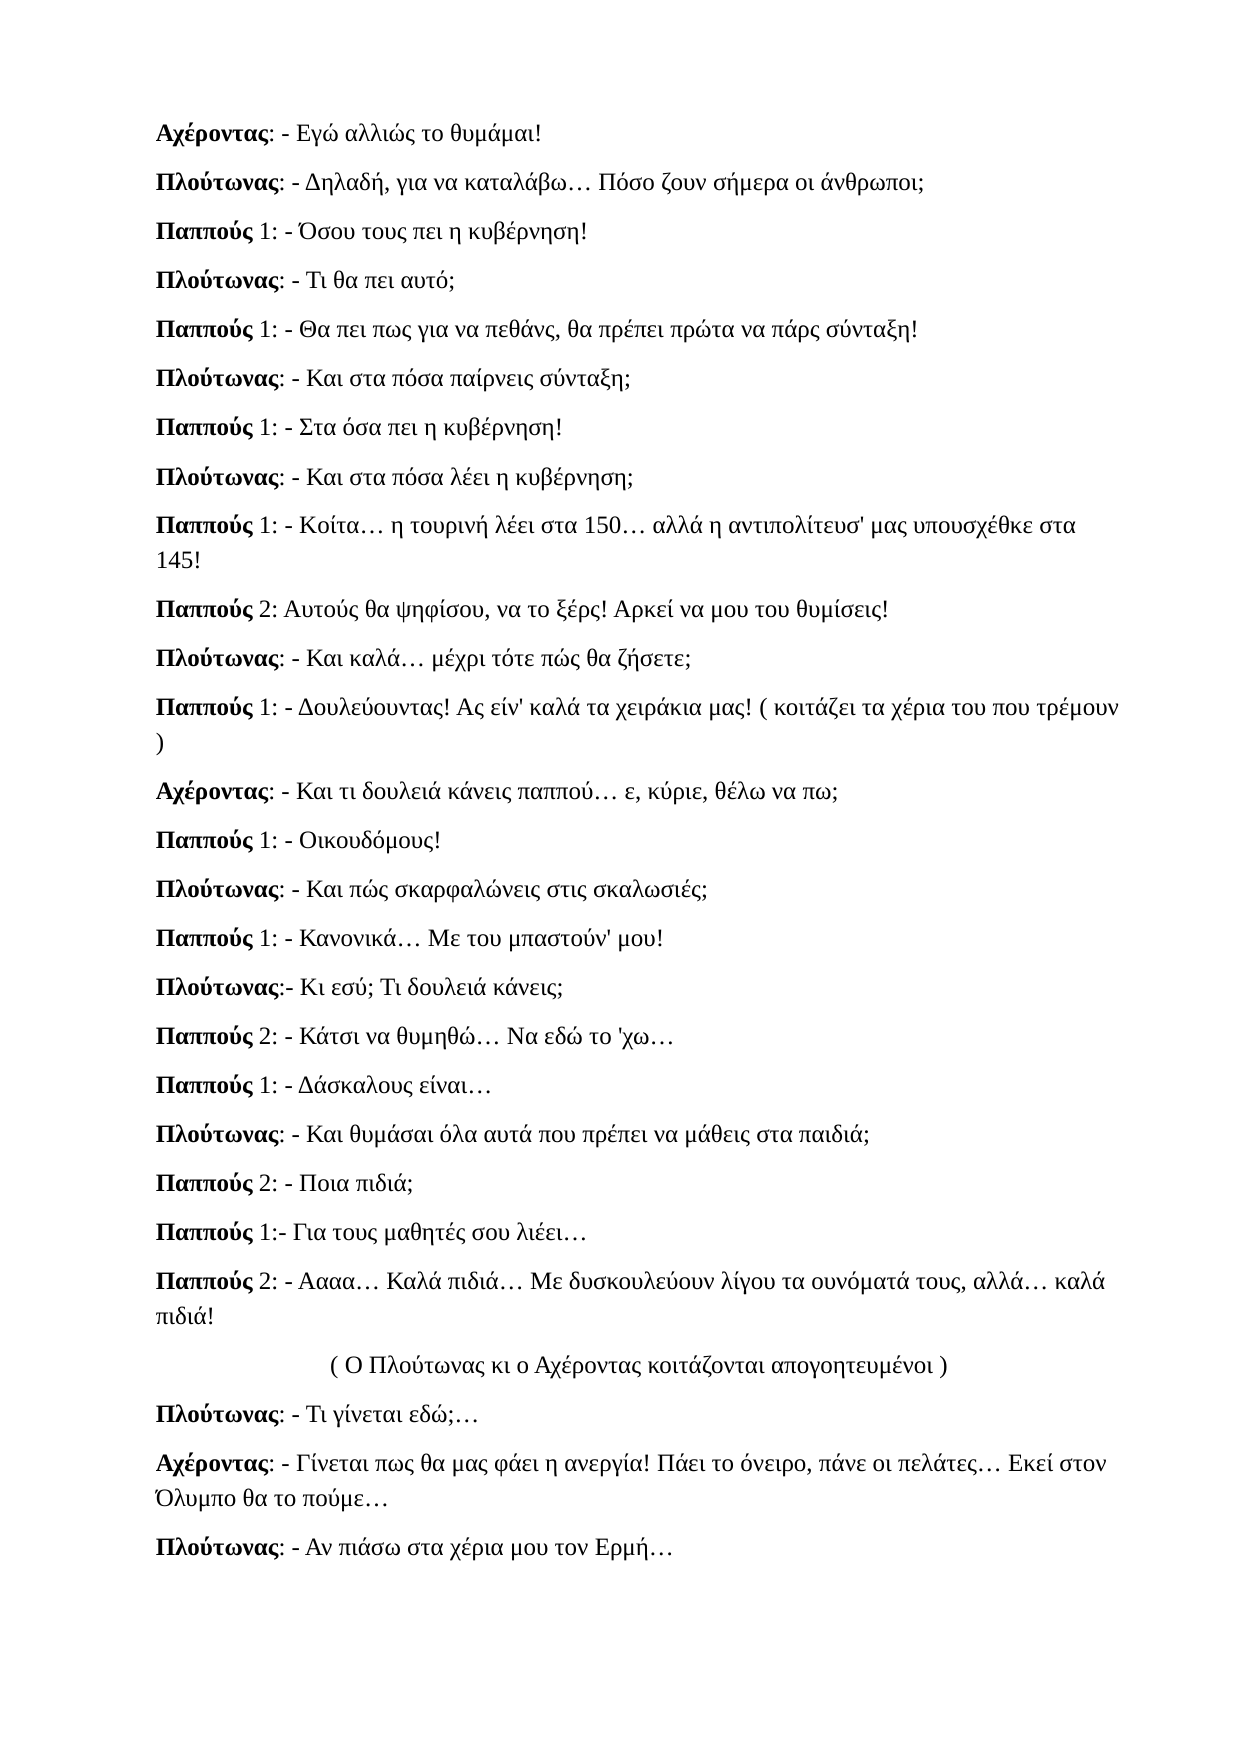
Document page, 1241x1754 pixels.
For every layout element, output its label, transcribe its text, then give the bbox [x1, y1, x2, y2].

text Παππούς 1:- Για τους μαθητές σου λιέει… [156, 1217, 1122, 1246]
text Πλούτωνας: - Και πώς σκαρφαλώνεις στις σκαλωσιές; [156, 874, 1122, 903]
text Παππούς 1: - Όσου τους πει η κυβέρνηση! [156, 216, 1122, 245]
text Πλούτωνας: - Τι θα πει αυτό; [156, 265, 1122, 294]
text Πλούτωνας: - Αν πιάσω στα χέρια μου τον Ερμή… [156, 1532, 1122, 1560]
text Αχέροντας: - Εγώ αλλιώς το θυμάμαι! [156, 118, 1122, 147]
text Πλούτωνας: - Και στα πόσα λέει η κυβέρνηση; [156, 462, 1122, 490]
text Παππούς 1: - Στα όσα πει η κυβέρνηση! [156, 412, 1122, 441]
text Πλούτωνας: - Τι γίνεται εδώ;… [156, 1399, 1122, 1428]
text Παππούς 1: - Δάσκαλους είναι… [156, 1070, 1122, 1099]
text Παππούς 1: - Κοίτα… η τουρινή λέει στα 150… αλλά η αντιπολίτευσ' μας υπουσχέθκε στα 145! [156, 511, 1122, 574]
text Πλούτωνας: - Και θυμάσαι όλα αυτά που πρέπει να μάθεις στα παιδιά; [156, 1119, 1122, 1148]
text Παππούς 2: - Ποια πιδιά; [156, 1168, 1122, 1197]
text Παππούς 1: - Οικουδόμους! [156, 825, 1122, 854]
text ( Ο Πλούτωνας κι ο Αχέροντας κοιτάζονται απογοητευμένοι ) [156, 1350, 1122, 1379]
text Πλούτωνας:- Κι εσύ; Τι δουλειά κάνεις; [156, 972, 1122, 1001]
text Αχέροντας: - Και τι δουλειά κάνεις παππού… ε, κύριε, θέλω να πω; [156, 776, 1122, 804]
text Παππούς 2: Αυτούς θα ψηφίσου, να το ξέρς! Αρκεί να μου του θυμίσεις! [156, 594, 1122, 623]
text Παππούς 2: - Αααα… Καλά πιδιά… Με δυσκουλεύουν λίγου τα ουνόματά τους, αλλά… καλά πιδιά! [156, 1266, 1122, 1330]
text Πλούτωνας: - Και καλά… μέχρι τότε πώς θα ζήσετε; [156, 643, 1122, 672]
text Παππούς 2: - Κάτσι να θυμηθώ… Να εδώ το 'χω… [156, 1021, 1122, 1050]
text Παππούς 1: - Κανονικά… Με του μπαστούν' μου! [156, 923, 1122, 952]
text Παππούς 1: - Θα πει πως για να πεθάνς, θα πρέπει πρώτα να πάρς σύνταξη! [156, 314, 1122, 343]
text Πλούτωνας: - Και στα πόσα παίρνεις σύνταξη; [156, 363, 1122, 392]
text Πλούτωνας: - Δηλαδή, για να καταλάβω… Πόσο ζουν σήμερα οι άνθρωποι; [156, 167, 1122, 196]
text Παππούς 1: - Δουλεύουντας! Ας είν' καλά τα χειράκια μας! ( κοιτάζει τα χέρια του που τρέμουν ) [156, 692, 1122, 756]
text Αχέροντας: - Γίνεται πως θα μας φάει η ανεργία! Πάει το όνειρο, πάνε οι πελάτες… Εκεί στον Όλυμπο θα το πούμε… [156, 1448, 1122, 1511]
